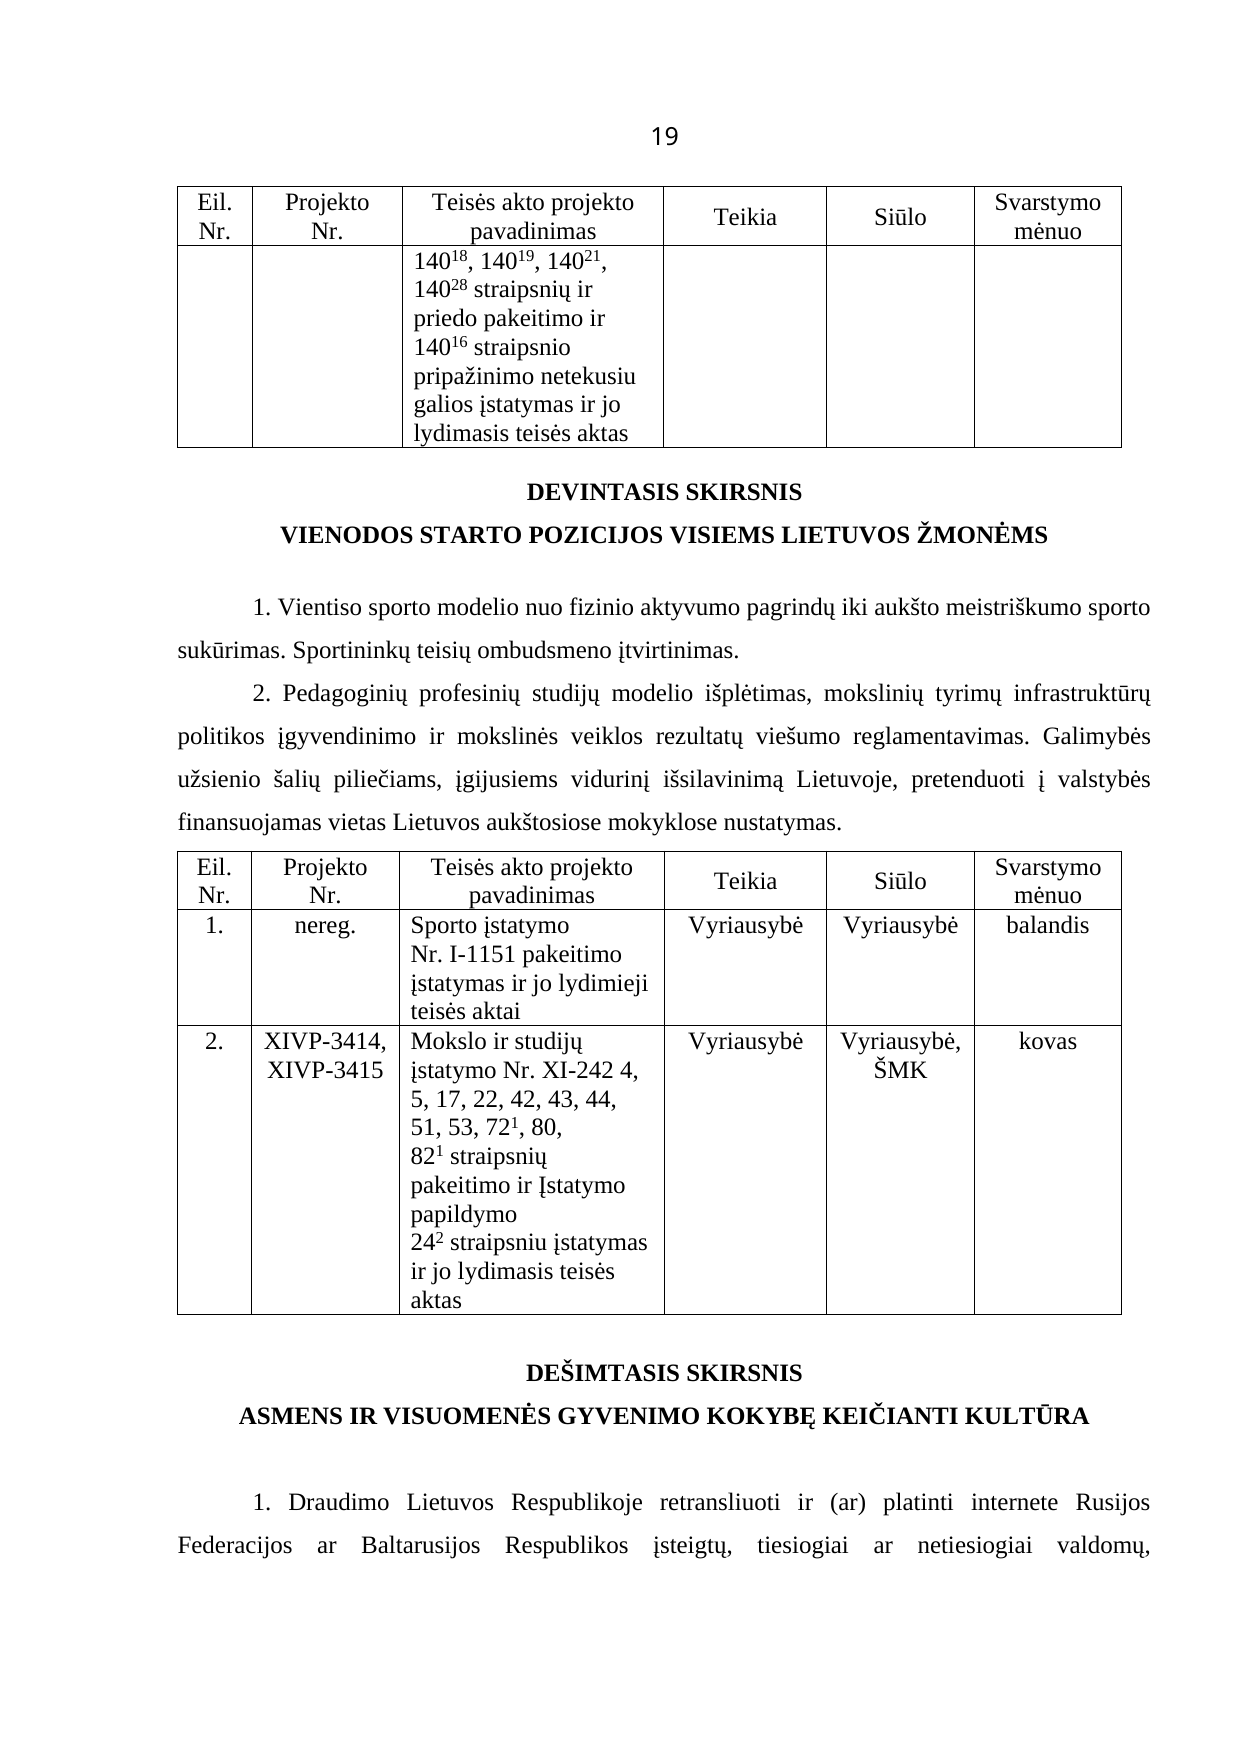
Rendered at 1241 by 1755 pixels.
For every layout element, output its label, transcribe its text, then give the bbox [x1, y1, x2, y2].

table_header Projekto Nr. [252, 852, 399, 909]
table_header Siūlo [827, 852, 974, 909]
table_header Svarstymo mėnuo [975, 852, 1121, 909]
text 1. Vientiso sporto modelio nuo fizinio aktyvumo pagrindų iki aukšto meistriškumo sporto sukūrimas. Sportininkų teisių ombudsmeno įtvirtinimas. [177, 592, 1152, 664]
table_header Eil. Nr. [178, 187, 252, 245]
text ASMENS IR VISUOMENĖS GYVENIMO KOKYBĘ KEIČIANTI KULTŪRA [177, 1401, 1152, 1430]
text DEŠIMTASIS SKIRSNIS [177, 1358, 1152, 1387]
table_cell [253, 246, 402, 447]
table_header Projekto Nr. [253, 187, 402, 245]
table_cell Vyriausybė [665, 1026, 826, 1314]
text 1. Draudimo Lietuvos Respublikoje retransliuoti ir (ar) platinti internete Rusijos Federacijos ar Baltarusijos Respublikos įsteigtų, tiesiogiai ar netiesiogiai valdomų, [177, 1487, 1152, 1559]
table_cell Vyriausybė [665, 910, 826, 1025]
table_header Teikia [664, 187, 826, 245]
table_cell Mokslo ir studijų įstatymo Nr. XI-242 4, 5, 17, 22, 42, 43, 44, 51, 53, 721, 80, 821 straipsnių pakeitimo ir Įstatymo papildymo 242 straipsniu įstatymas ir jo lydimasis teisės aktas [400, 1026, 664, 1314]
text 2. Pedagoginių profesinių studijų modelio išplėtimas, mokslinių tyrimų infrastruktūrų politikos įgyvendinimo ir mokslinės veiklos rezultatų viešumo reglamentavimas. Galimybės užsienio šalių piliečiams, įgijusiems vidurinį išsilavinimą Lietuvoje, pretenduoti į valstybės finansuojamas vietas Lietuvos aukštosiose mokyklose nustatymas. [177, 678, 1152, 836]
table_cell [664, 246, 826, 447]
table_header Eil. Nr. [178, 852, 251, 909]
table_cell balandis [975, 910, 1121, 1025]
text DEVINTASIS SKIRSNIS [177, 477, 1152, 506]
table_cell 2. [178, 1026, 251, 1314]
table_cell Vyriausybė [827, 910, 974, 1025]
text VIENODOS STARTO POZICIJOS VISIEMS LIETUVOS ŽMONĖMS [177, 520, 1152, 549]
table_cell [178, 246, 252, 447]
table_header Svarstymo mėnuo [975, 187, 1121, 245]
table_cell kovas [975, 1026, 1121, 1314]
table_cell nereg. [252, 910, 399, 1025]
table_cell XIVP-3414, XIVP-3415 [252, 1026, 399, 1314]
table_header Teisės akto projekto pavadinimas [403, 187, 663, 245]
table_header Siūlo [827, 187, 974, 245]
table_cell [975, 246, 1121, 447]
table_cell [827, 246, 974, 447]
table_header Teisės akto projekto pavadinimas [400, 852, 664, 909]
table_cell Vyriausybė, ŠMK [827, 1026, 974, 1314]
table_header Teikia [665, 852, 826, 909]
table_cell 1. [178, 910, 251, 1025]
